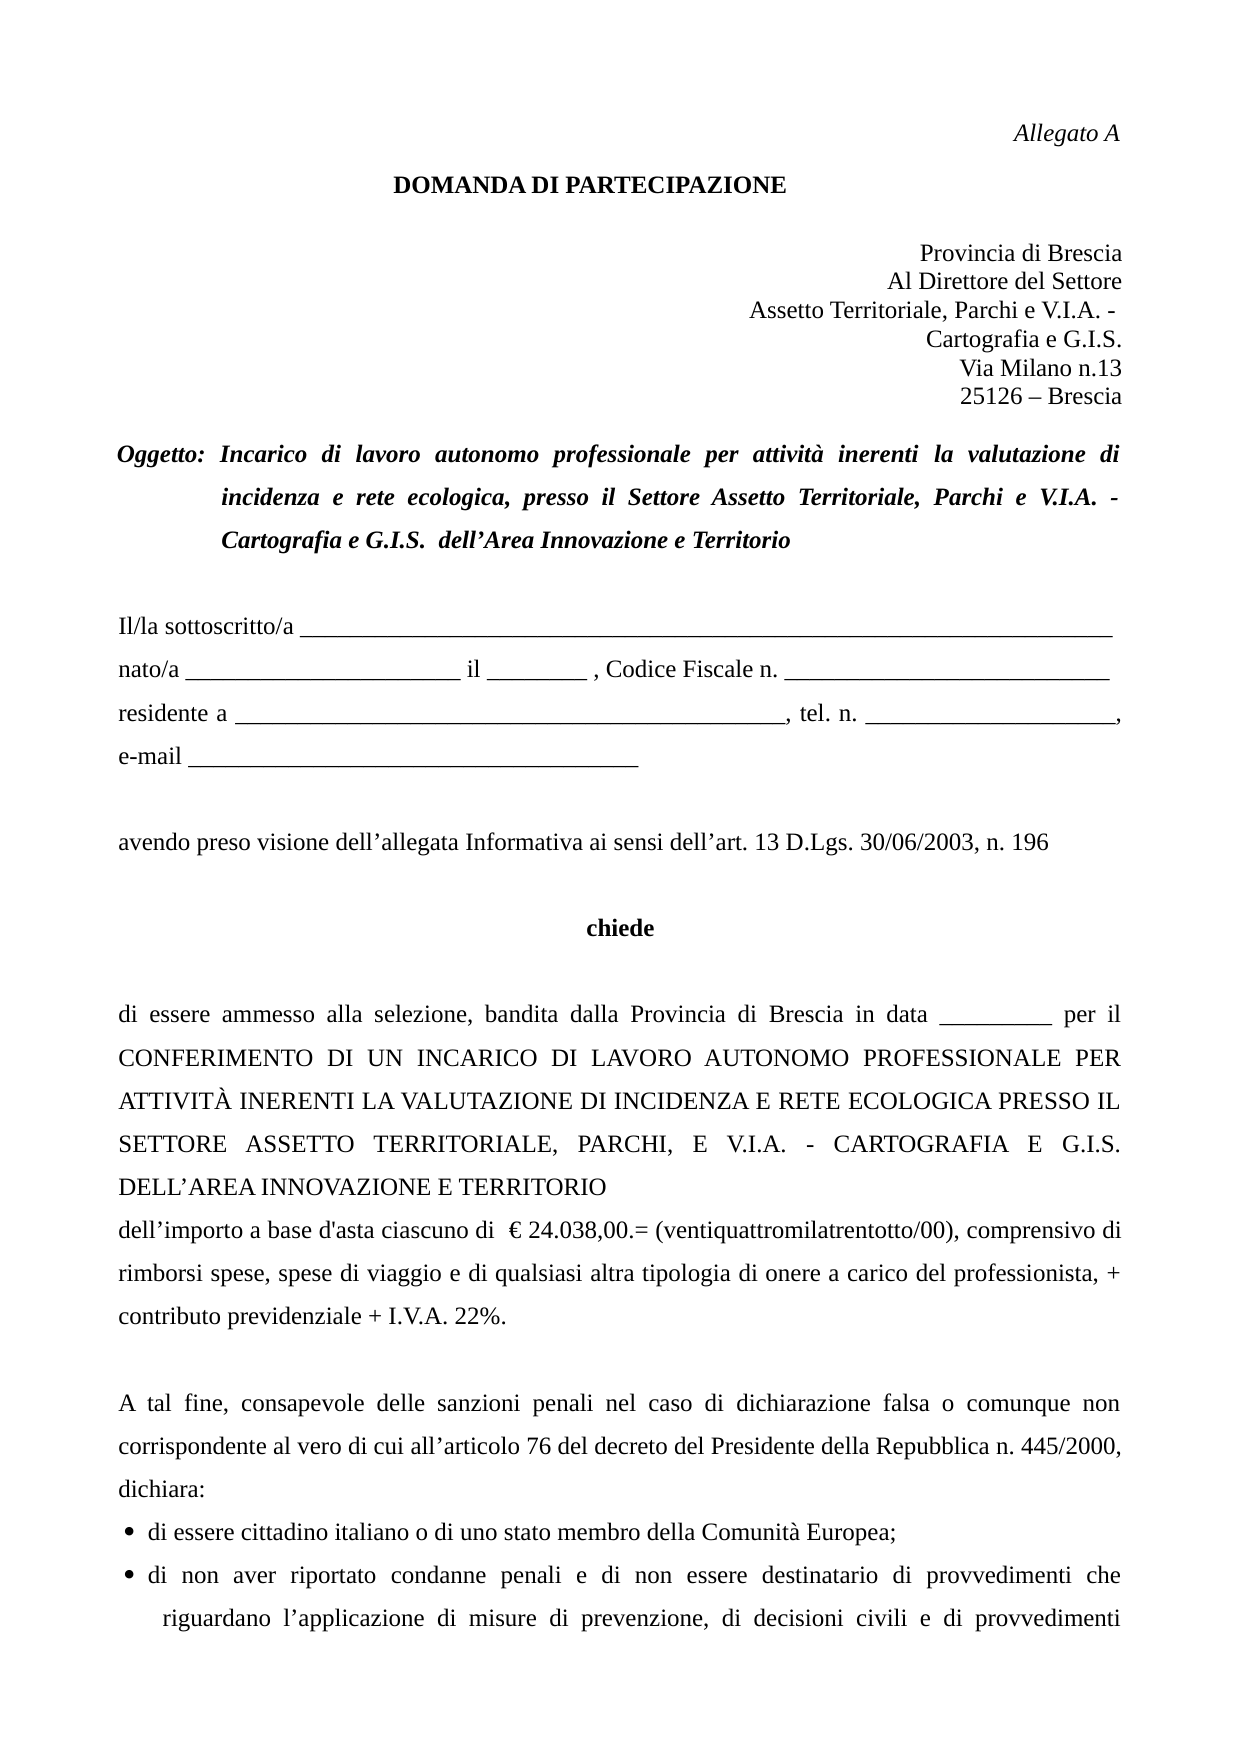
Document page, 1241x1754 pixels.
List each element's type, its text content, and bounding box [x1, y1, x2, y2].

text Assetto Territoriale, Parchi e V.I.A. - [118, 295, 1122, 324]
text residente a ____________________________________________, tel. n. ____________________, e-mail ____________________________________ [118, 698, 1122, 769]
text chiede [118, 913, 1122, 942]
subtitle DOMANDA DI PARTECIPAZIONE [58, 170, 1122, 198]
text Allegato A [118, 118, 1122, 147]
text Provincia di Brescia [118, 238, 1122, 266]
text Via Milano n.13 [118, 353, 1122, 381]
list di non aver riportato condanne penali e di non essere destinatario di provvedimenti che riguardano l’applicazione di misure di prevenzione, di decisioni civili e di provvedimenti [125, 1560, 1122, 1632]
text A tal fine, consapevole delle sanzioni penali nel caso di dichiarazione falsa o comunque non corrispondente al vero di cui all’articolo 76 del decreto del Presidente della Repubblica n. 445/2000, dichiara: [118, 1388, 1122, 1503]
text avendo preso visione dell’allegata Informativa ai sensi dell’art. 13 D.Lgs. 30/06/2003, n. 196 [118, 827, 1122, 856]
text Il/la sottoscritto/a _________________________________________________________________ [118, 611, 1122, 640]
subtitle Oggetto: Incarico di lavoro autonomo professionale per attività inerenti la valutazione di incidenza e rete ecologica, presso il Settore Assetto Territoriale, Parchi e V.I.A. - Cartografia e G.I.S. dell’Area Innovazione e Territorio [117, 439, 1122, 554]
text di essere ammesso alla selezione, bandita dalla Provincia di Brescia in data _________ per il CONFERIMENTO DI UN INCARICO DI LAVORO AUTONOMO PROFESSIONALE PER ATTIVITÀ INERENTI LA VALUTAZIONE DI INCIDENZA E RETE ECOLOGICA PRESSO IL SETTORE ASSETTO TERRITORIALE, PARCHI, E V.I.A. - CARTOGRAFIA E G.I.S. DELL’AREA INNOVAZIONE E TERRITORIO [118, 999, 1122, 1201]
text Al Direttore del Settore [118, 266, 1122, 295]
text dell’importo a base d'asta ciascuno di € 24.038,00.= (ventiquattromilatrentotto/00), comprensivo di rimborsi spese, spese di viaggio e di qualsiasi altra tipologia di onere a carico del professionista, + contributo previdenziale + I.V.A. 22%. [118, 1215, 1122, 1330]
list di essere cittadino italiano o di uno stato membro della Comunità Europea; [125, 1517, 1122, 1546]
text nato/a ______________________ il ________ , Codice Fiscale n. __________________________ [118, 654, 1122, 683]
text 25126 – Brescia [118, 381, 1122, 410]
text Cartografia e G.I.S. [118, 324, 1122, 353]
